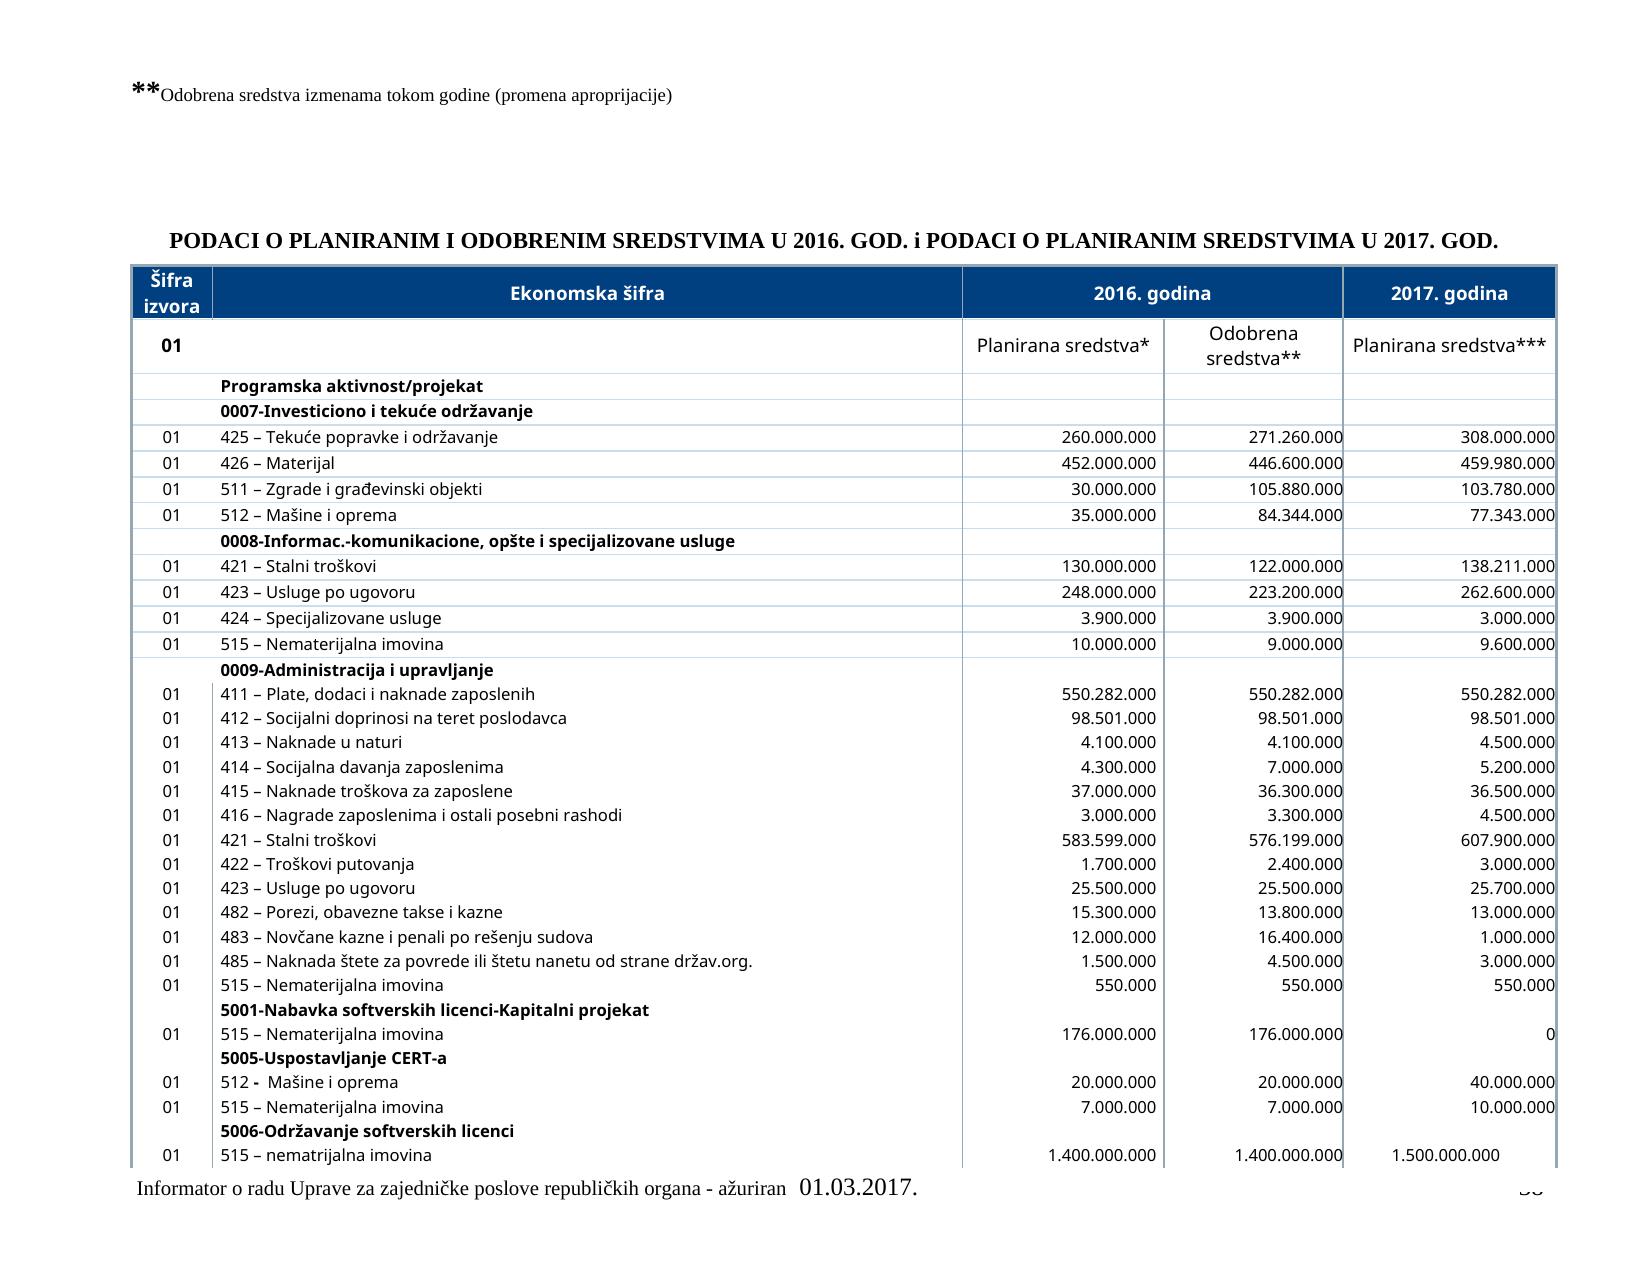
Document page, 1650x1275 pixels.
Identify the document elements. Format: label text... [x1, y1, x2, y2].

table_cell 01 [133, 581, 212, 605]
table_cell [133, 374, 212, 398]
table_cell 01 [133, 780, 212, 804]
table_header Šifra izvora [133, 267, 212, 318]
table_cell [1344, 529, 1555, 553]
table_cell 176.000.000 [1165, 1023, 1342, 1047]
table_cell 1.700.000 [963, 853, 1163, 877]
table_cell 459.980.000 [1344, 452, 1555, 476]
table_cell [963, 374, 1163, 398]
table_cell 0009-Administracija i upravlјanje [213, 658, 962, 683]
table_cell 37.000.000 [963, 780, 1163, 804]
table_cell 01 [133, 950, 212, 974]
table_cell 01 [133, 452, 212, 476]
table_cell [1344, 1047, 1555, 1071]
table_cell 36.500.000 [1344, 780, 1555, 804]
table_cell 422 – Troškovi putovanja [213, 853, 962, 877]
table_cell Planirana sredstva* [963, 320, 1163, 373]
table_cell 98.501.000 [1344, 707, 1555, 731]
table_cell 515 – Nematerijalna imovina [213, 1095, 962, 1119]
table_cell [133, 1047, 212, 1071]
table_cell 40.000.000 [1344, 1071, 1555, 1095]
table_cell Programska aktivnost/projekat [213, 374, 962, 398]
table_cell 515 – Nematerijalna imovina [213, 1023, 962, 1047]
table_cell 01 [133, 707, 212, 731]
table_cell 4.300.000 [963, 755, 1163, 780]
table_cell 3.000.000 [1344, 607, 1555, 631]
table_cell 223.200.000 [1165, 581, 1342, 605]
table_cell 15.300.000 [963, 901, 1163, 925]
table_cell 550.282.000 [1344, 683, 1555, 707]
table_cell 01 [133, 974, 212, 998]
table_cell 550.000 [963, 974, 1163, 998]
table_cell [1344, 400, 1555, 424]
table_cell 01 [133, 877, 212, 901]
table_cell 01 [133, 555, 212, 579]
table_cell 01 [133, 1144, 212, 1168]
table_cell 5001-Nabavka softverskih licenci-Kapitalni projekat [213, 998, 962, 1022]
table_cell 426 – Materijal [213, 452, 962, 476]
table_cell 452.000.000 [963, 452, 1163, 476]
table_cell 4.500.000 [1344, 731, 1555, 755]
table_cell 01 [133, 607, 212, 631]
table_cell Planirana sredstva*** [1344, 320, 1555, 373]
table_cell 485 – Naknada štete za povrede ili štetu nanetu od strane držav.org. [213, 950, 962, 974]
table_cell [1344, 658, 1555, 683]
table_cell 7.000.000 [963, 1095, 1163, 1119]
table_cell 3.900.000 [963, 607, 1163, 631]
table_cell 20.000.000 [963, 1071, 1163, 1095]
table_cell 9.000.000 [1165, 633, 1342, 657]
table_cell [133, 998, 212, 1022]
table_cell 25.500.000 [963, 877, 1163, 901]
table_cell 122.000.000 [1165, 555, 1342, 579]
table_cell 2.400.000 [1165, 853, 1342, 877]
table_cell 1.400.000.000 [1165, 1144, 1342, 1168]
table_cell 423 – Usluge po ugovoru [213, 581, 962, 605]
table_cell 576.199.000 [1165, 828, 1342, 852]
table_cell 25.500.000 [1165, 877, 1342, 901]
table_cell 308.000.000 [1344, 426, 1555, 450]
table_cell [963, 998, 1163, 1022]
table_cell 01 [133, 828, 212, 852]
table_cell [133, 1120, 212, 1144]
table_cell 271.260.000 [1165, 426, 1342, 450]
table_cell 01 [133, 901, 212, 925]
table_cell 5.200.000 [1344, 755, 1555, 780]
table_cell 1.500.000 [963, 950, 1163, 974]
table_cell 421 – Stalni troškovi [213, 555, 962, 579]
table_cell 1.000.000 [1344, 925, 1555, 949]
table_cell 84.344.000 [1165, 503, 1342, 528]
table_cell 16.400.000 [1165, 925, 1342, 949]
table_cell 01 [133, 320, 212, 373]
table_cell [1165, 998, 1342, 1022]
table_cell 482 – Porezi, obavezne takse i kazne [213, 901, 962, 925]
table_cell [133, 400, 212, 424]
table_cell 3.000.000 [1344, 853, 1555, 877]
table_cell 36.300.000 [1165, 780, 1342, 804]
table_cell [133, 529, 212, 553]
table_cell 583.599.000 [963, 828, 1163, 852]
table_cell 01 [133, 925, 212, 949]
table_cell [1165, 1047, 1342, 1071]
table_cell 421 – Stalni troškovi [213, 828, 962, 852]
table_cell 01 [133, 1023, 212, 1047]
table_cell 98.501.000 [963, 707, 1163, 731]
table_cell [963, 1047, 1163, 1071]
table_cell 446.600.000 [1165, 452, 1342, 476]
table_cell 9.600.000 [1344, 633, 1555, 657]
table_header 2017. godina [1344, 267, 1555, 318]
table_cell 10.000.000 [963, 633, 1163, 657]
table_cell 425 – Tekuće popravke i održavanje [213, 426, 962, 450]
table_cell 411 – Plate, dodaci i naknade zaposlenih [213, 683, 962, 707]
table_cell 550.000 [1344, 974, 1555, 998]
table_cell 01 [133, 478, 212, 502]
text PODACI O PLANIRANIM I ODOBRENIM SREDSTVIMA U 2016. GOD. i PODACI O PLANIRANIM SREDSTVIMA U 2017. GOD. [112, 227, 1556, 253]
table_cell [1165, 529, 1342, 553]
table_cell 515 – Nematerijalna imovina [213, 974, 962, 998]
table_cell 13.000.000 [1344, 901, 1555, 925]
table_cell [213, 320, 962, 373]
table_cell [1165, 658, 1342, 683]
table_cell 262.600.000 [1344, 581, 1555, 605]
table_cell 512 – Mašine i oprema [213, 503, 962, 528]
table_cell 25.700.000 [1344, 877, 1555, 901]
table_cell 248.000.000 [963, 581, 1163, 605]
table_cell 130.000.000 [963, 555, 1163, 579]
table_cell [1165, 374, 1342, 398]
table_cell 7.000.000 [1165, 1095, 1342, 1119]
table_cell 0008-Informac.-komunikacione, opšte i specijalizovane usluge [213, 529, 962, 553]
table_cell 1.500.000.000 [1344, 1144, 1555, 1168]
table_cell 01 [133, 633, 212, 657]
table_header Ekonomska šifra [213, 267, 962, 318]
table_cell 550.282.000 [1165, 683, 1342, 707]
table_cell 77.343.000 [1344, 503, 1555, 528]
table_cell 4.500.000 [1165, 950, 1342, 974]
table_cell 7.000.000 [1165, 755, 1342, 780]
table_cell 01 [133, 683, 212, 707]
table_cell 3.000.000 [1344, 950, 1555, 974]
table_cell 412 – Socijalni doprinosi na teret poslodavca [213, 707, 962, 731]
table_cell [133, 658, 212, 683]
table_cell 5005-Uspostavlјanje CERT-a [213, 1047, 962, 1071]
table_cell 415 – Naknade troškova za zaposlene [213, 780, 962, 804]
table_cell 4.500.000 [1344, 804, 1555, 828]
table_cell 515 – Nematerijalna imovina [213, 633, 962, 657]
table_cell 4.100.000 [963, 731, 1163, 755]
table_cell 483 – Novčane kazne i penali po rešenju sudova [213, 925, 962, 949]
table_cell 13.800.000 [1165, 901, 1342, 925]
table_cell 35.000.000 [963, 503, 1163, 528]
table_cell 0 [1344, 1023, 1555, 1047]
table_cell 103.780.000 [1344, 478, 1555, 502]
table_cell 01 [133, 426, 212, 450]
table_cell 416 – Nagrade zaposlenima i ostali posebni rashodi [213, 804, 962, 828]
table_cell 424 – Specijalizovane usluge [213, 607, 962, 631]
table_cell 138.211.000 [1344, 555, 1555, 579]
table_cell [1344, 1120, 1555, 1144]
table_cell 20.000.000 [1165, 1071, 1342, 1095]
table_cell [1165, 1120, 1342, 1144]
table_cell 01 [133, 1071, 212, 1095]
table_cell [963, 1120, 1163, 1144]
table_cell [1344, 998, 1555, 1022]
table_cell 01 [133, 731, 212, 755]
table_cell 607.900.000 [1344, 828, 1555, 852]
table_cell 105.880.000 [1165, 478, 1342, 502]
text **Odobrena sredstva izmenama tokom godine (promena aproprijacije) [131, 74, 1556, 107]
table_cell 550.000 [1165, 974, 1342, 998]
table_cell 3.000.000 [963, 804, 1163, 828]
table_cell 5006-Održavanje softverskih licenci [213, 1120, 962, 1144]
table_cell [963, 658, 1163, 683]
table_cell [1344, 374, 1555, 398]
table_cell 01 [133, 755, 212, 780]
table_cell 413 – Naknade u naturi [213, 731, 962, 755]
table_cell [1165, 400, 1342, 424]
table_cell Odobrena sredstva** [1165, 320, 1342, 373]
table_cell 10.000.000 [1344, 1095, 1555, 1119]
table_cell 260.000.000 [963, 426, 1163, 450]
table_cell 3.900.000 [1165, 607, 1342, 631]
table_cell 3.300.000 [1165, 804, 1342, 828]
table_cell 511 – Zgrade i građevinski objekti [213, 478, 962, 502]
table_cell 176.000.000 [963, 1023, 1163, 1047]
table_cell 423 – Usluge po ugovoru [213, 877, 962, 901]
table_cell 550.282.000 [963, 683, 1163, 707]
table_cell 1.400.000.000 [963, 1144, 1163, 1168]
table_cell 30.000.000 [963, 478, 1163, 502]
table_cell 515 – nematrijalna imovina [213, 1144, 962, 1168]
table_cell 98.501.000 [1165, 707, 1342, 731]
table_cell 0007-Investiciono i tekuće održavanje [213, 400, 962, 424]
table_header 2016. godina [963, 267, 1342, 318]
table_cell [963, 529, 1163, 553]
table_cell 12.000.000 [963, 925, 1163, 949]
table_cell [963, 400, 1163, 424]
table_cell 01 [133, 804, 212, 828]
table_cell 01 [133, 1095, 212, 1119]
table_cell 01 [133, 503, 212, 528]
table_cell 414 – Socijalna davanja zaposlenima [213, 755, 962, 780]
table_cell 4.100.000 [1165, 731, 1342, 755]
table_cell 01 [133, 853, 212, 877]
table_cell 512 - Mašine i oprema [213, 1071, 962, 1095]
